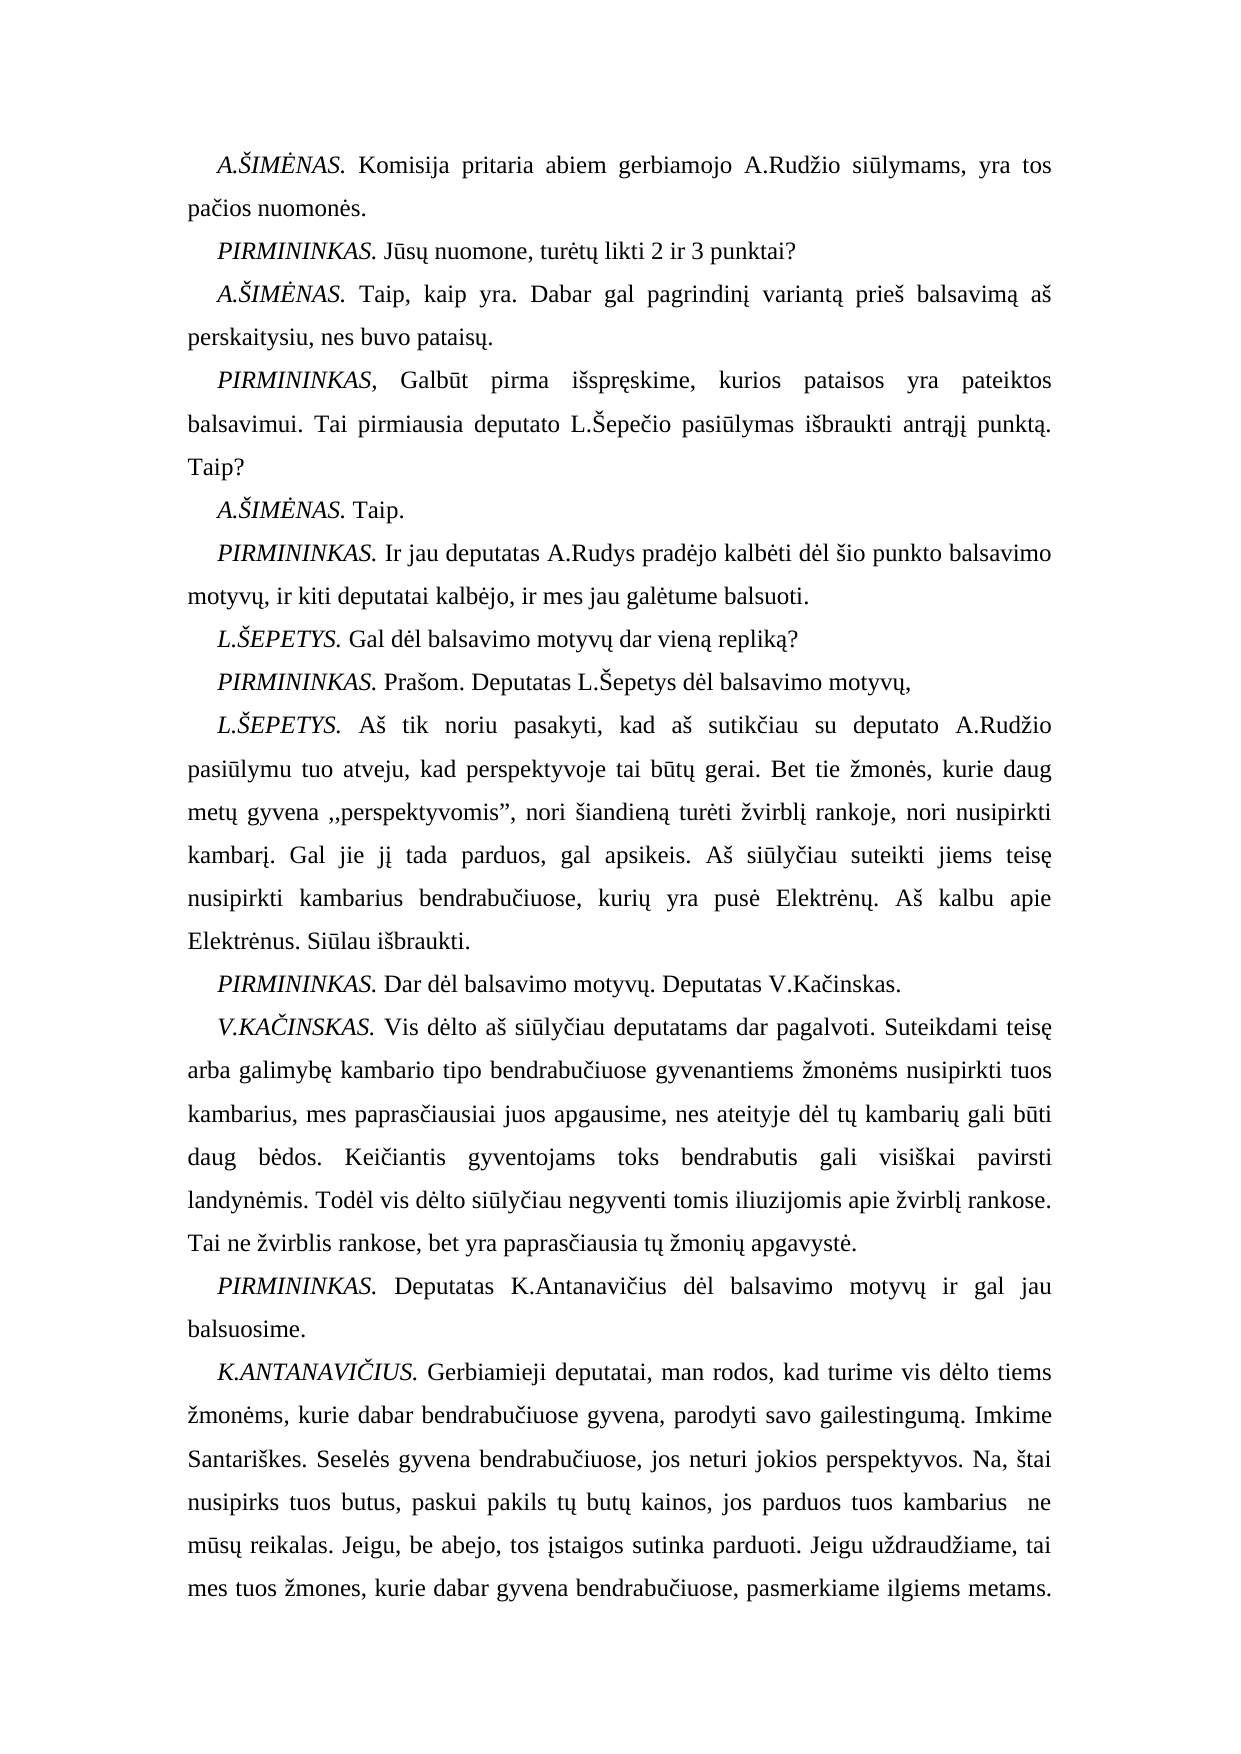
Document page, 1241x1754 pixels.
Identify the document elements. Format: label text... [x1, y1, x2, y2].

text L.ŠEPETYS. Aš tik noriu pasakyti, kad aš sutikčiau su deputato A.Rudžio pasiūlymu tuo atveju, kad perspektyvoje tai būtų gerai. Bet tie žmonės, kurie daug metų gyvena ,,perspektyvomis”, nori šiandieną turėti žvirblį rankoje, nori nusipirkti kambarį. Gal jie jį tada parduos, gal apsikeis. Aš siūlyčiau suteikti jiems teisę nusipirkti kambarius bendrabučiuose, kurių yra pusė Elektrėnų. Aš kalbu apie Elektrėnus. Siūlau išbraukti. [187, 711, 1053, 955]
text PIRMININKAS. Ir jau deputatas A.Rudys pradėjo kalbėti dėl šio punkto balsavimo motyvų, ir kiti deputatai kalbėjo, ir mes jau galėtume balsuoti. [187, 538, 1053, 610]
text A.ŠIMĖNAS. Taip, kaip yra. Dabar gal pagrindinį variantą prieš balsavimą aš perskaitysiu, nes buvo pataisų. [187, 279, 1053, 351]
text A.ŠIMĖNAS. Komisija pritaria abiem gerbiamojo A.Rudžio siūlymams, yra tos pačios nuomonės. [187, 150, 1053, 222]
text V.KAČINSKAS. Vis dėlto aš siūlyčiau deputatams dar pagalvoti. Suteikdami teisę arba galimybę kambario tipo bendrabučiuose gyvenantiems žmonėms nusipirkti tuos kambarius, mes paprasčiausiai juos apgausime, nes ateityje dėl tų kambarių gali būti daug bėdos. Keičiantis gyventojams toks bendrabutis gali visiškai pavirsti landynėmis. Todėl vis dėlto siūlyčiau negyventi tomis iliuzijomis apie žvirblį rankose. Tai ne žvirblis rankose, bet yra paprasčiausia tų žmonių apgavystė. [187, 1012, 1053, 1257]
text PIRMININKAS. Prašom. Deputatas L.Šepetys dėl balsavimo motyvų, [187, 667, 1053, 696]
text L.ŠEPETYS. Gal dėl balsavimo motyvų dar vieną repliką? [187, 624, 1053, 653]
text PIRMININKAS, Galbūt pirma išspręskime, kurios pataisos yra pateiktos balsavimui. Tai pirmiausia deputato L.Šepečio pasiūlymas išbraukti antrąjį punktą. Taip? [187, 366, 1053, 481]
text PIRMININKAS. Jūsų nuomone, turėtų likti 2 ir 3 punktai? [187, 236, 1053, 265]
text A.ŠIMĖNAS. Taip. [187, 495, 1053, 524]
text PIRMININKAS. Deputatas K.Antanavičius dėl balsavimo motyvų ir gal jau balsuosime. [187, 1271, 1053, 1343]
text K.ANTANAVIČIUS. Gerbiamieji deputatai, man rodos, kad turime vis dėlto tiems žmonėms, kurie dabar bendrabučiuose gyvena, parodyti savo gailestingumą. Imkime Santariškes. Seselės gyvena bendrabučiuose, jos neturi jokios perspektyvos. Na, štai nusipirks tuos butus, paskui pakils tų butų kainos, jos parduos tuos kambarius ne mūsų reikalas. Jeigu, be abejo, tos įstaigos sutinka parduoti. Jeigu uždraudžiame, tai mes tuos žmones, kurie dabar gyvena bendrabučiuose, pasmerkiame ilgiems metams. [187, 1357, 1053, 1602]
text PIRMININKAS. Dar dėl balsavimo motyvų. Deputatas V.Kačinskas. [187, 969, 1053, 998]
